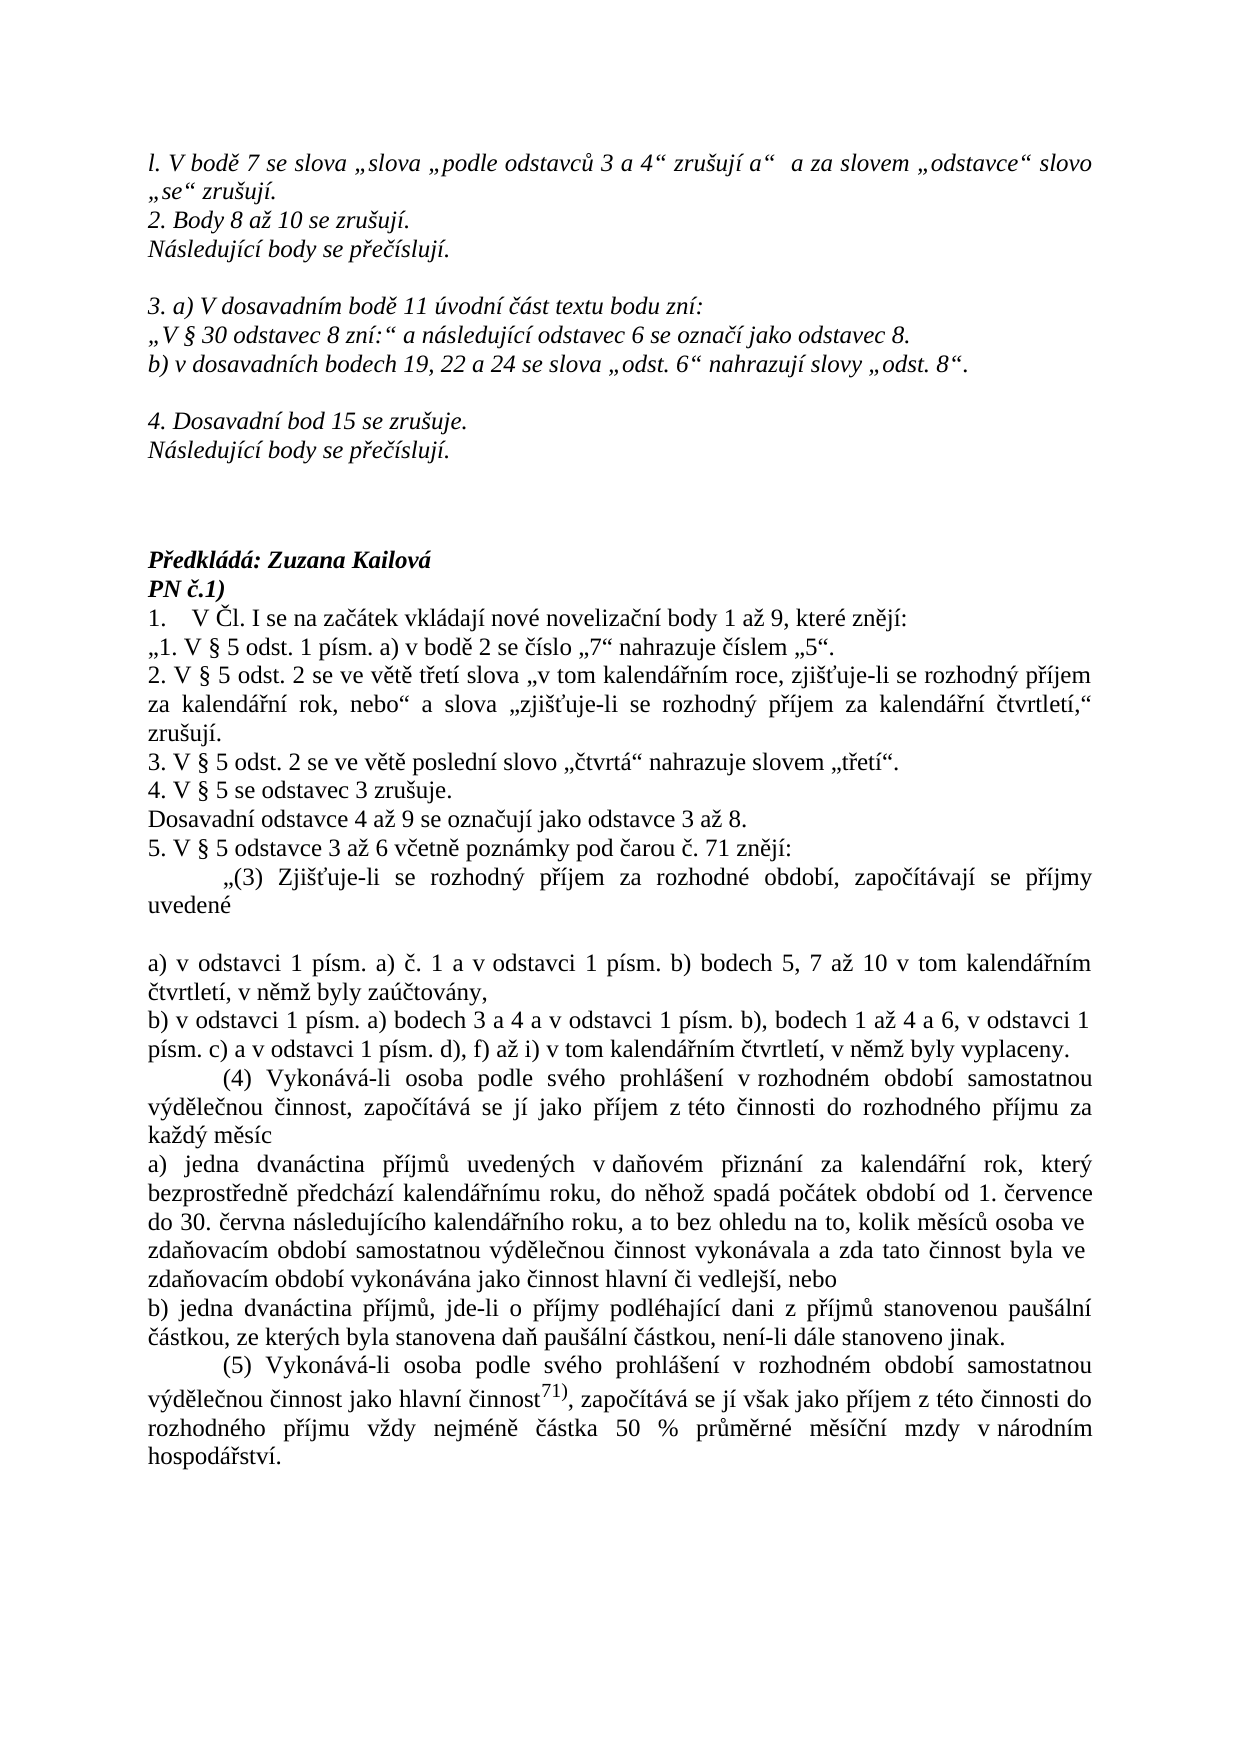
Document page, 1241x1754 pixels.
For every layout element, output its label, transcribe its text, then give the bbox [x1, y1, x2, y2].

text 3. a) V dosavadním bodě 11 úvodní část textu bodu zní: [148, 291, 1093, 320]
text 2. Body 8 až 10 se zrušují. [148, 205, 1093, 234]
text 4. V § 5 se odstavec 3 zrušuje. [148, 775, 1093, 804]
text (4) Vykonává-li osoba podle svého prohlášení v rozhodném období samostatnou výdělečnou činnost, započítává se jí jako příjem z této činnosti do rozhodného příjmu za každý měsíc [148, 1063, 1093, 1149]
text „1. V § 5 odst. 1 písm. a) v bodě 2 se číslo „7“ nahrazuje číslem „5“. [148, 632, 1093, 660]
text „V § 30 odstavec 8 zní:“ a následující odstavec 6 se označí jako odstavec 8. [148, 320, 1093, 349]
text Následující body se přečíslují. [148, 435, 1093, 464]
text b) jedna dvanáctina příjmů, jde-li o příjmy podléhající dani z příjmů stanovenou paušální částkou, ze kterých byla stanovena daň paušální částkou, není-li dále stanoveno jinak. [148, 1293, 1093, 1350]
text l. V bodě 7 se slova „slova „podle odstavců 3 a 4“ zrušují a“ a za slovem „odstavce“ slovo „se“ zrušují. [148, 148, 1093, 205]
text „(3) Zjišťuje-li se rozhodný příjem za rozhodné období, započítávají se příjmy uvedené [148, 862, 1093, 919]
text b) v dosavadních bodech 19, 22 a 24 se slova „odst. 6“ nahrazují slovy „odst. 8“. [148, 349, 1093, 378]
text PN č.1) [148, 574, 1093, 603]
text 4. Dosavadní bod 15 se zrušuje. [148, 406, 1093, 435]
text Předkládá: Zuzana Kailová [148, 545, 1093, 574]
text (5) Vykonává-li osoba podle svého prohlášení v rozhodném období samostatnou výdělečnou činnost jako hlavní činnost71), započítává se jí však jako příjem z této činnosti do rozhodného příjmu vždy nejméně částka 50 % průměrné měsíční mzdy v národním hospodářství. [148, 1350, 1093, 1470]
text 1. V Čl. I se na začátek vkládají nové novelizační body 1 až 9, které znějí: [148, 603, 1093, 632]
text 3. V § 5 odst. 2 se ve větě poslední slovo „čtvrtá“ nahrazuje slovem „třetí“. [148, 747, 1093, 775]
text 2. V § 5 odst. 2 se ve větě třetí slova „v tom kalendářním roce, zjišťuje-li se rozhodný příjem za kalendářní rok, nebo“ a slova „zjišťuje-li se rozhodný příjem za kalendářní čtvrtletí,“ zrušují. [148, 660, 1093, 747]
text a) v odstavci 1 písm. a) č. 1 a v odstavci 1 písm. b) bodech 5, 7 až 10 v tom kalendářním čtvrtletí, v němž byly zaúčtovány, [148, 948, 1093, 1005]
text b) v odstavci 1 písm. a) bodech 3 a 4 a v odstavci 1 písm. b), bodech 1 až 4 a 6, v odstavci 1 písm. c) a v odstavci 1 písm. d), f) až i) v tom kalendářním čtvrtletí, v němž byly vyplaceny. [148, 1005, 1093, 1063]
text Následující body se přečíslují. [148, 234, 1093, 263]
text Dosavadní odstavce 4 až 9 se označují jako odstavce 3 až 8. [148, 804, 1093, 833]
text 5. V § 5 odstavce 3 až 6 včetně poznámky pod čarou č. 71 znějí: [148, 833, 1093, 862]
text a) jedna dvanáctina příjmů uvedených v daňovém přiznání za kalendářní rok, který bezprostředně předchází kalendářnímu roku, do něhož spadá počátek období od 1. července do 30. června následujícího kalendářního roku, a to bez ohledu na to, kolik měsíců osoba ve zdaňovacím období samostatnou výdělečnou činnost vykonávala a zda tato činnost byla ve zdaňovacím období vykonávána jako činnost hlavní či vedlejší, nebo [148, 1149, 1093, 1293]
